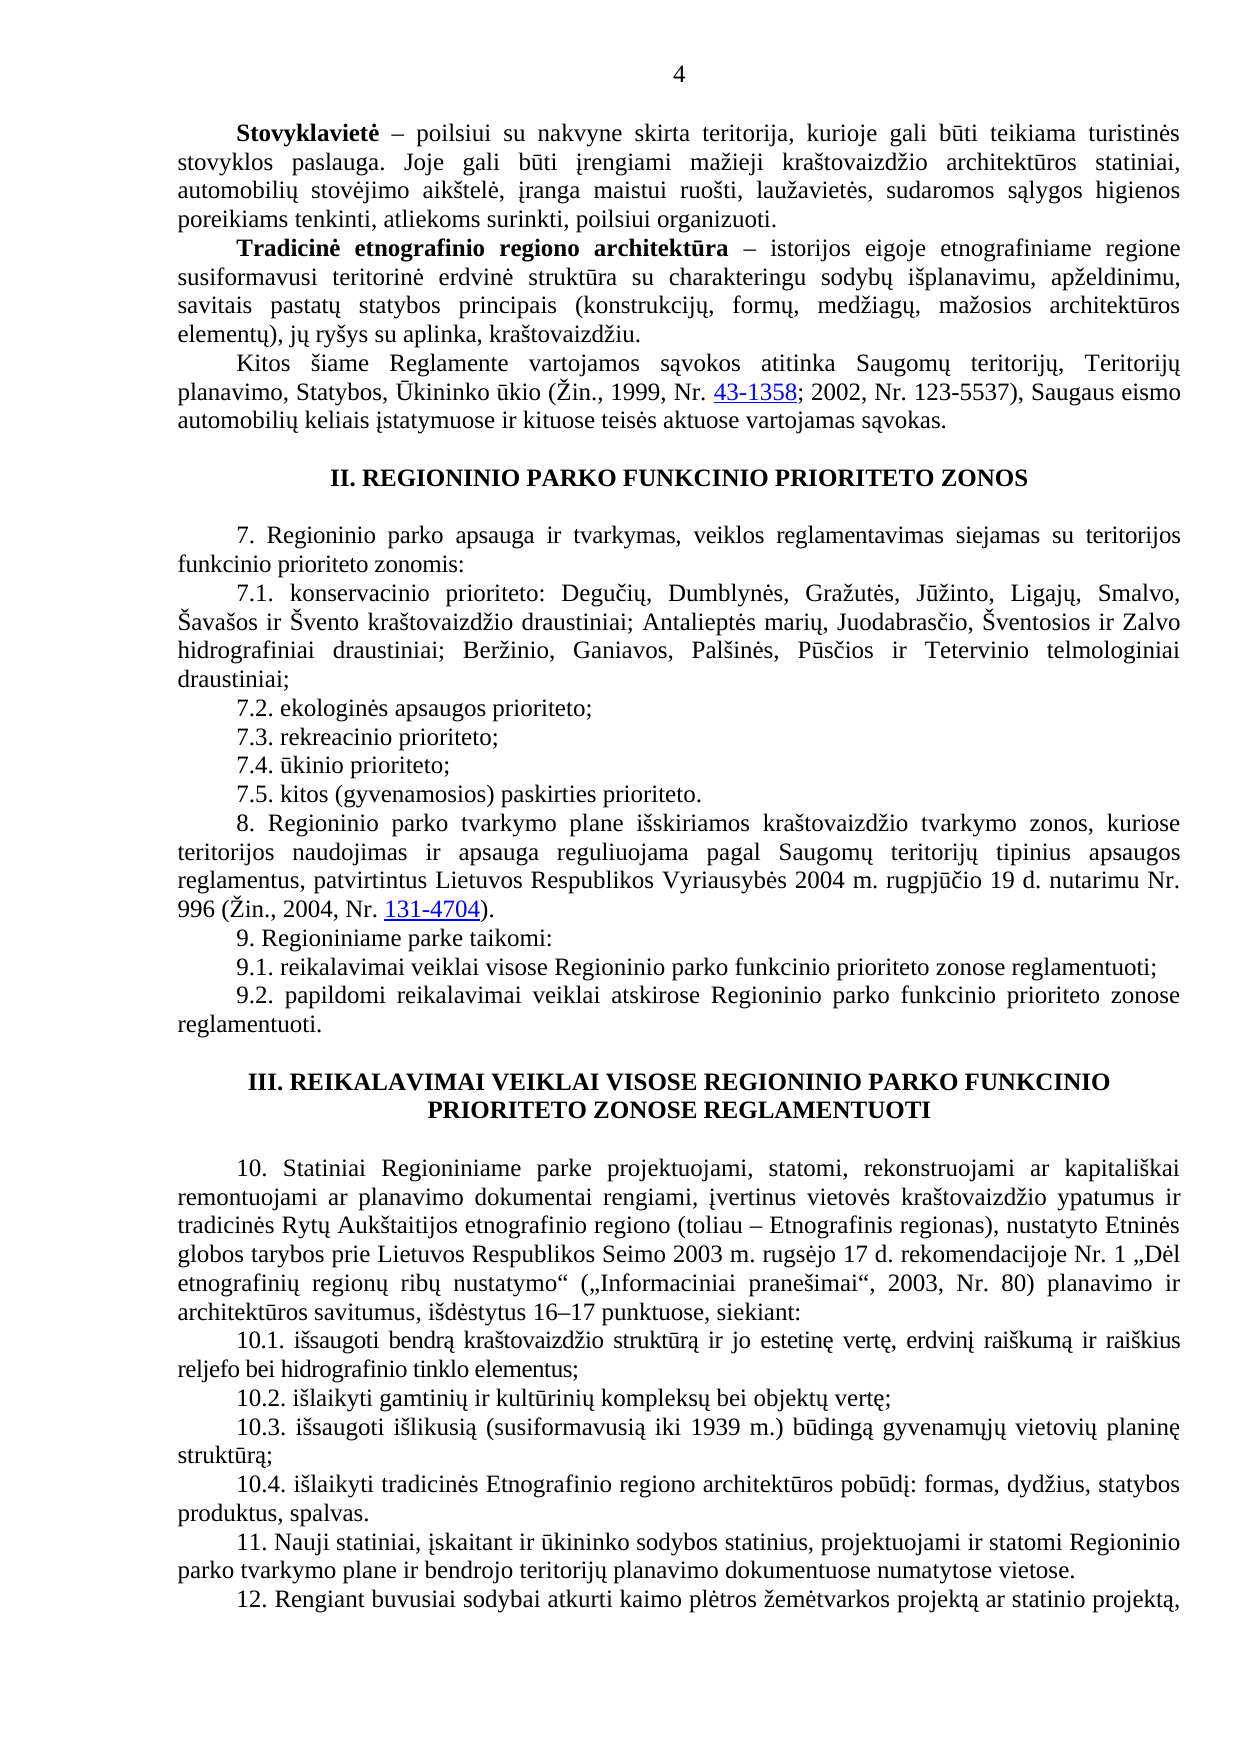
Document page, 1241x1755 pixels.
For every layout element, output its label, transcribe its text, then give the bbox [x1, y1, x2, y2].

text 11. Nauji statiniai, įskaitant ir ūkininko sodybos statinius, projektuojami ir statomi Regioninio parko tvarkymo plane ir bendrojo teritorijų planavimo dokumentuose numatytose vietose. [177, 1527, 1181, 1584]
text ii. REGIONINIO PARKO FUNKCINIO PRIORITETO ZONOS [177, 463, 1181, 492]
text 9.2. papildomi reikalavimai veiklai atskirose Regioninio parko funkcinio prioriteto zonose reglamentuoti. [177, 981, 1181, 1038]
text 10. Statiniai Regioniniame parke projektuojami, statomi, rekonstruojami ar kapitališkai remontuojami ar planavimo dokumentai rengiami, įvertinus vietovės kraštovaizdžio ypatumus ir tradicinės Rytų Aukštaitijos etnografinio regiono (toliau – Etnografinis regionas), nustatyto Etninės globos tarybos prie Lietuvos Respublikos Seimo 2003 m. rugsėjo 17 d. rekomendacijoje Nr. 1 „Dėl etnografinių regionų ribų nustatymo“ („Informaciniai pranešimai“, 2003, Nr. 80) planavimo ir architektūros savitumus, išdėstytus 16–17 punktuose, siekiant: [177, 1153, 1181, 1326]
text 8. Regioninio parko tvarkymo plane išskiriamos kraštovaizdžio tvarkymo zonos, kuriose teritorijos naudojimas ir apsauga reguliuojama pagal Saugomų teritorijų tipinius apsaugos reglamentus, patvirtintus Lietuvos Respublikos Vyriausybės 2004 m. rugpjūčio 19 d. nutarimu Nr. 996 (Žin., 2004, Nr. 131-4704). [177, 808, 1181, 923]
text 10.3. išsaugoti išlikusią (susiformavusią iki 1939 m.) būdingą gyvenamųjų vietovių planinę struktūrą; [177, 1412, 1181, 1469]
text Kitos šiame Reglamente vartojamos sąvokos atitinka Saugomų teritorijų, Teritorijų planavimo, Statybos, Ūkininko ūkio (Žin., 1999, Nr. 43-1358; 2002, Nr. 123-5537), Saugaus eismo automobilių keliais įstatymuose ir kituose teisės aktuose vartojamas sąvokas. [177, 348, 1181, 434]
text 7. Regioninio parko apsauga ir tvarkymas, veiklos reglamentavimas siejamas su teritorijos funkcinio prioriteto zonomis: [177, 521, 1181, 578]
text 10.1. išsaugoti bendrą kraštovaizdžio struktūrą ir jo estetinę vertę, erdvinį raiškumą ir raiškius reljefo bei hidrografinio tinklo elementus; [177, 1326, 1181, 1383]
text Tradicinė etnografinio regiono architektūra – istorijos eigoje etnografiniame regione susiformavusi teritorinė erdvinė struktūra su charakteringu sodybų išplanavimu, apželdinimu, savitais pastatų statybos principais (konstrukcijų, formų, medžiagų, mažosios architektūros elementų), jų ryšys su aplinka, kraštovaizdžiu. [177, 233, 1181, 348]
text 12. Rengiant buvusiai sodybai atkurti kaimo plėtros žemėtvarkos projektą ar statinio projektą, [177, 1584, 1181, 1613]
text 7.3. rekreacinio prioriteto; [177, 722, 1181, 751]
text 9.1. reikalavimai veiklai visose Regioninio parko funkcinio prioriteto zonose reglamentuoti; [177, 952, 1181, 981]
text 10.4. išlaikyti tradicinės Etnografinio regiono architektūros pobūdį: formas, dydžius, statybos produktus, spalvas. [177, 1469, 1181, 1527]
text 7.2. ekologinės apsaugos prioriteto; [177, 693, 1181, 722]
text Stovyklavietė – poilsiui su nakvyne skirta teritorija, kurioje gali būti teikiama turistinės stovyklos paslauga. Joje gali būti įrengiami mažieji kraštovaizdžio architektūros statiniai, automobilių stovėjimo aikštelė, įranga maistui ruošti, laužavietės, sudaromos sąlygos higienos poreikiams tenkinti, atliekoms surinkti, poilsiui organizuoti. [177, 118, 1181, 233]
text 7.5. kitos (gyvenamosios) paskirties prioriteto. [177, 779, 1181, 808]
text 10.2. išlaikyti gamtinių ir kultūrinių kompleksų bei objektų vertę; [177, 1383, 1181, 1412]
text 9. Regioniniame parke taikomi: [177, 923, 1181, 952]
text 7.4. ūkinio prioriteto; [177, 751, 1181, 779]
text 7.1. konservacinio prioriteto: Degučių, Dumblynės, Gražutės, Jūžinto, Ligajų, Smalvo, Šavašos ir Švento kraštovaizdžio draustiniai; Antalieptės marių, Juodabrasčio, Šventosios ir Zalvo hidrografiniai draustiniai; Beržinio, Ganiavos, Palšinės, Pūsčios ir Tetervinio telmologiniai draustiniai; [177, 578, 1181, 693]
text III. REIKALAVIMAI veiklai visose regioninio PARKO FUNKCINIO PRIORITETO ZONOSE reglamentuoti [177, 1067, 1181, 1124]
